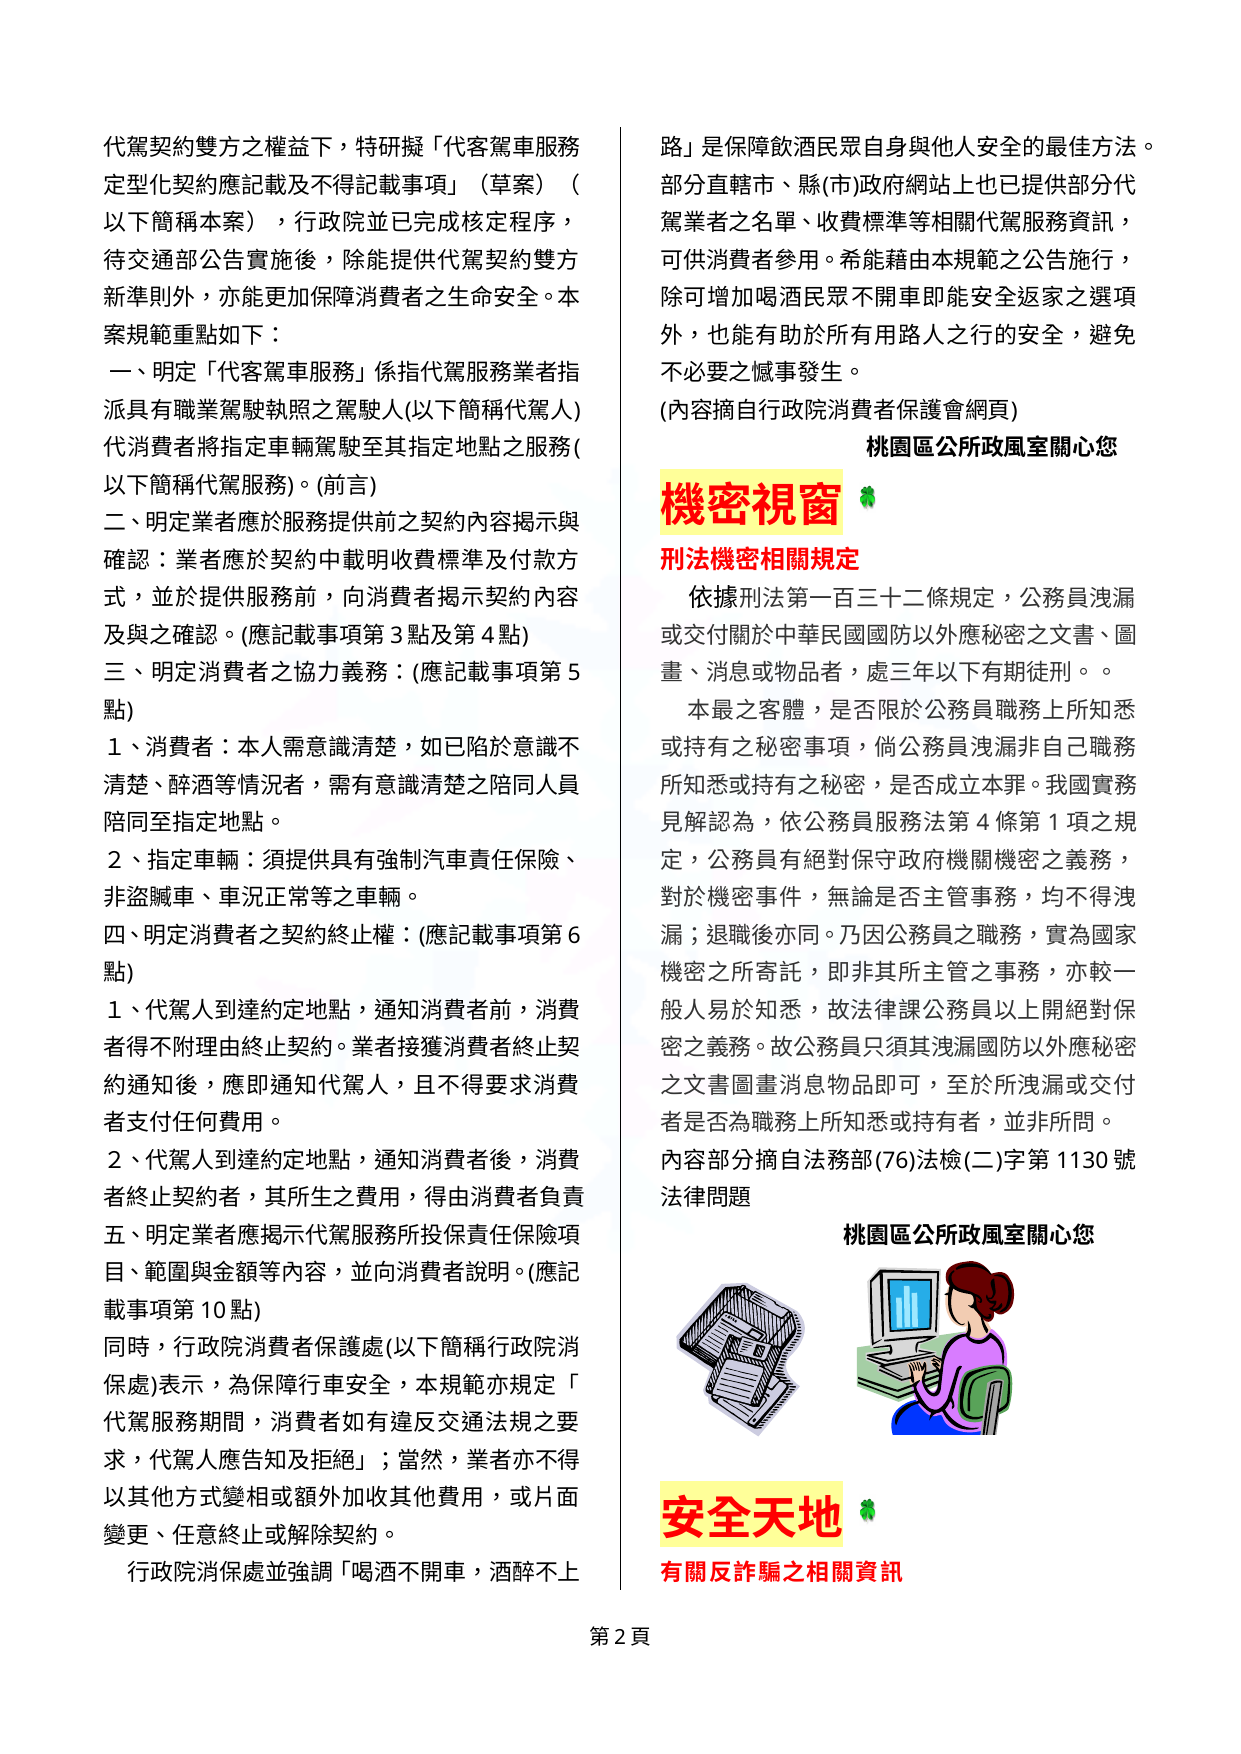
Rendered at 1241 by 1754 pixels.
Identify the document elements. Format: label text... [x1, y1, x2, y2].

text 安全天地 [660, 1477, 1137, 1552]
text 本最之客體，是否限於公務員職務上所知悉或持有之秘密事項，倘公務員洩漏非自己職務所知悉或持有之秘密，是否成立本罪。我國實務見解認為，依公務員服務法第4條第1項之規定，公務員有絕對保守政府機關機密之義務，對於機密事件，無論是否主管事務，均不得洩漏；退職後亦同。乃因公務員之職務，實為國家機密之所寄託，即非其所主管之事務，亦較一般人易於知悉，故法律課公務員以上開絕對保密之義務。故公務員只須其洩漏國防以外應秘密之文書圖畫消息物品即可，至於所洩漏或交付者是否為職務上所知悉或持有者，並非所問。 [1089, 689, 1137, 1139]
text １、代駕人到達約定地點，通知消費者前，消費者得不附理由終止契約。業者接獲消費者終止契約通知後，應即通知代駕人，且不得要求消費者支付任何費用。 [103, 989, 152, 1139]
text 內容部分摘自法務部(76)法檢(二)字第1130號法律問題 [1089, 1139, 1137, 1214]
picture [859, 1494, 876, 1526]
text 桃園區公所政風室關心您 [1089, 427, 1137, 464]
text 四、明定消費者之契約終止權：(應記載事項第6點) [103, 914, 152, 989]
text 桃園區公所政風室關心您 [1089, 1214, 1137, 1252]
text 一、明定「代客駕車服務」係指代駕服務業者指派具有職業駕駛執照之駕駛人(以下簡稱代駕人)代消費者將指定車輛駕駛至其指定地點之服務(以下簡稱代駕服務)。(前言) [103, 352, 581, 502]
text 機密視窗 [1089, 464, 1137, 539]
text 行政院消保處並強調「喝酒不開車，酒醉不上路」是保障飲酒民眾自身與他人安全的最佳方法。部分直轄市、縣(市)政府網站上也已提供部分代駕業者之名單、收費標準等相關代駕服務資訊，可供消費者參用。希能藉由本規範之公告施行，除可增加喝酒民眾不開車即能安全返家之選項外，也能有助於所有用路人之行的安全，避免不必要之憾事發生。 [103, 1552, 581, 1589]
text 刑法機密相關規定 [1089, 539, 1137, 577]
text 二、明定業者應於服務提供前之契約內容揭示與確認：業者應於契約中載明收費標準及付款方式，並於提供服務前，向消費者揭示契約內容及與之確認。(應記載事項第3點及第4點) [103, 502, 152, 652]
text 依據刑法第一百三十二條規定，公務員洩漏或交付關於中華民國國防以外應秘密之文書、圖畫、消息或物品者，處三年以下有期徒刑。。 [1089, 577, 1137, 689]
text (內容摘自行政院消費者保護會網頁) [660, 389, 1137, 427]
text ２、指定車輛：須提供具有強制汽車責任保險、非盜贓車、車況正常等之車輛。 [103, 839, 152, 914]
text ２、代駕人到達約定地點，通知消費者後，消費者終止契約者，其所生之費用，得由消費者負責。 [103, 1139, 152, 1214]
text 代駕契約雙方之權益下，特研擬「代客駕車服務定型化契約應記載及不得記載事項」（草案）（以下簡稱本案），行政院並已完成核定程序，待交通部公告實施後，除能提供代駕契約雙方新準則外，亦能更加保障消費者之生命安全。本案規範重點如下： [103, 127, 581, 352]
text 三、明定消費者之協力義務：(應記載事項第5點) [103, 652, 152, 727]
text 五、明定業者應揭示代駕服務所投保責任保險項目、範圍與金額等內容，並向消費者說明。(應記載事項第10點) [103, 1214, 581, 1327]
text 機密視窗 [843, 473, 892, 522]
text 有關反詐騙之相關資訊 [660, 1552, 1137, 1589]
picture [859, 482, 876, 513]
text 同時，行政院消費者保護處(以下簡稱行政院消保處)表示，為保障行車安全，本規範亦規定「代駕服務期間，消費者如有違反交通法規之要求，代駕人應告知及拒絕」；當然，業者亦不得以其他方式變相或額外加收其他費用，或片面變更、任意終止或解除契約。 [103, 1327, 581, 1552]
text 行政院消保處並強調「喝酒不開車，酒醉不上路」是保障飲酒民眾自身與他人安全的最佳方法。部分直轄市、縣(市)政府網站上也已提供部分代駕業者之名單、收費標準等相關代駕服務資訊，可供消費者參用。希能藉由本規範之公告施行，除可增加喝酒民眾不開車即能安全返家之選項外，也能有助於所有用路人之行的安全，避免不必要之憾事發生。 [660, 127, 1137, 389]
text １、消費者：本人需意識清楚，如已陷於意識不清楚、醉酒等情況者，需有意識清楚之陪同人員陪同至指定地點。 [103, 727, 152, 839]
